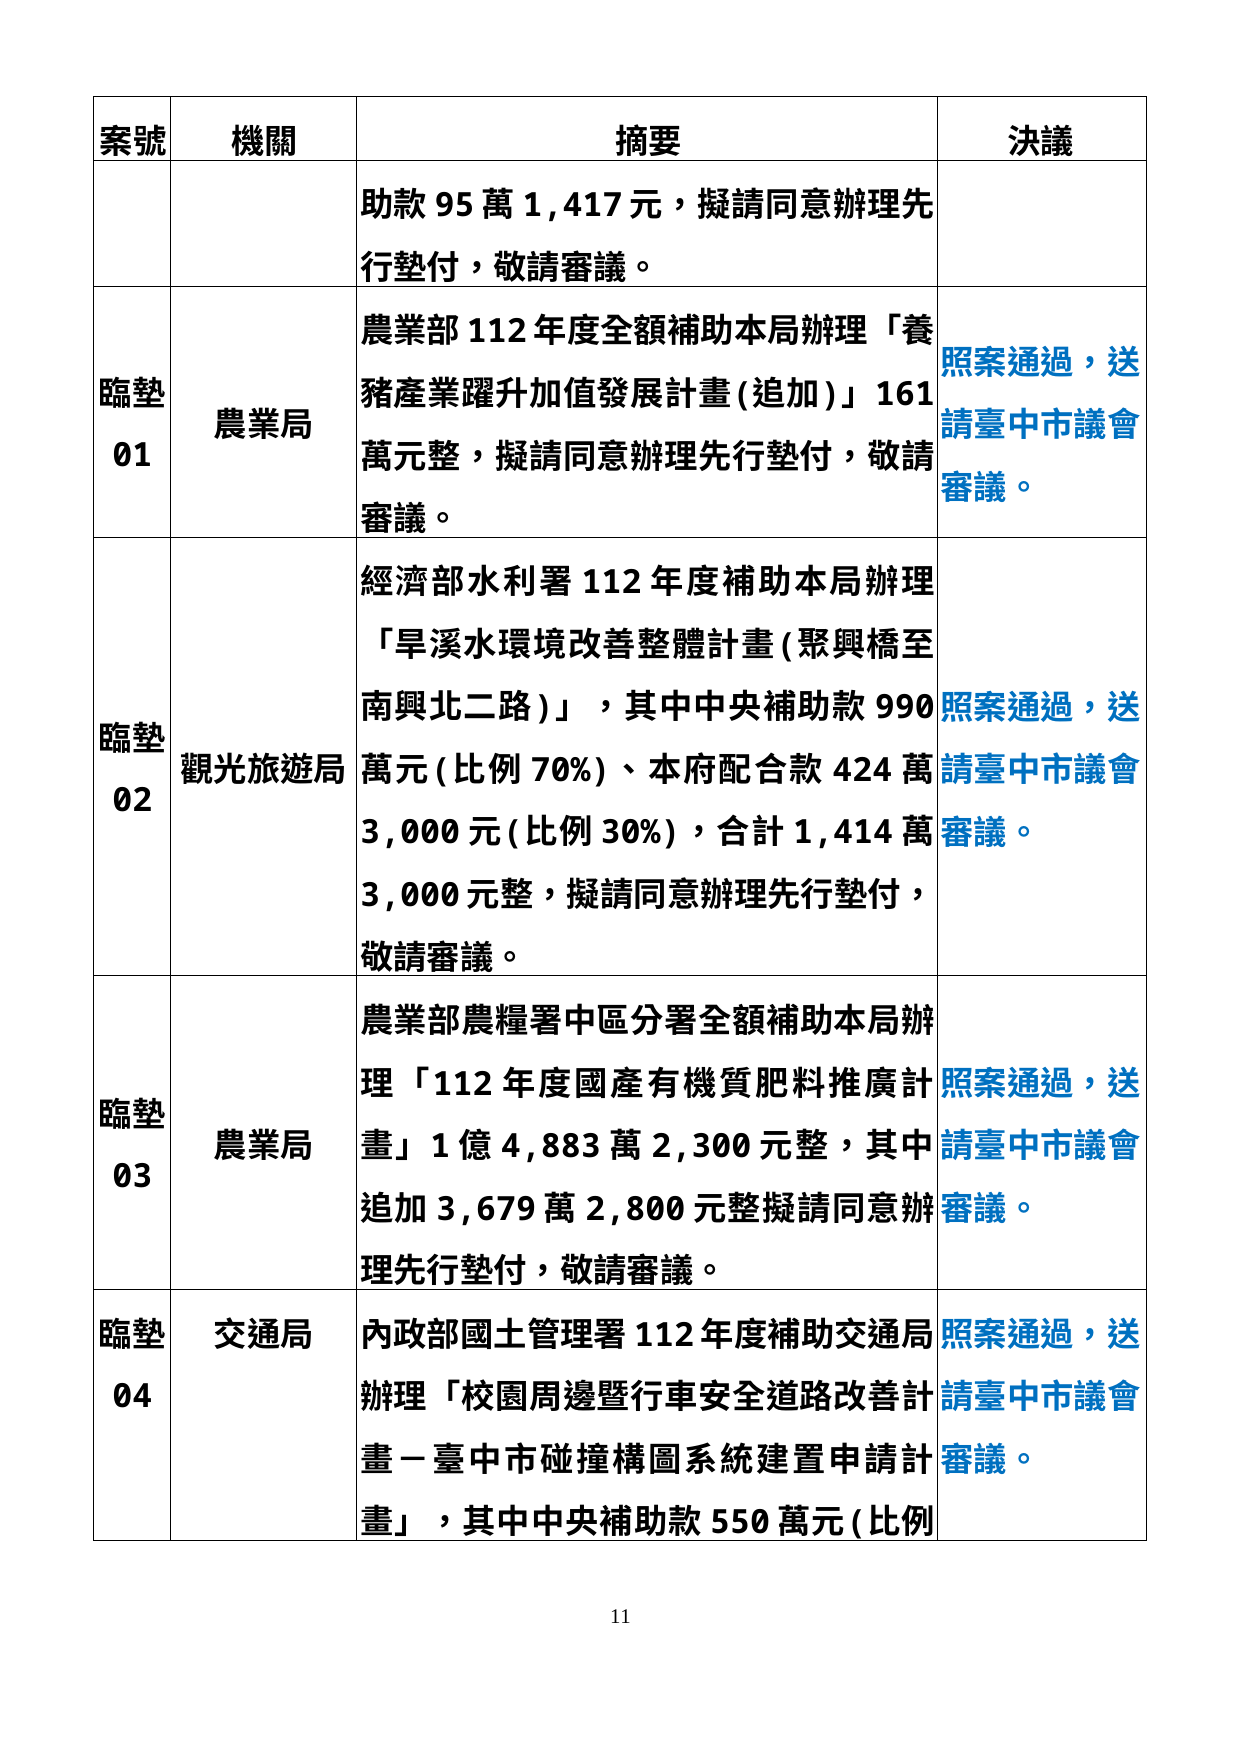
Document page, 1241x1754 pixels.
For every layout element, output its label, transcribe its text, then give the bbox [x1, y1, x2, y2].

table_header 摘要 [357, 97, 937, 160]
table_cell 交通局 [171, 1290, 356, 1540]
table_cell [171, 161, 356, 286]
table_cell 照案通過，送請臺中市議會審議。 [938, 976, 1146, 1289]
table_cell 農業局 [171, 976, 356, 1289]
table_cell 照案通過，送請臺中市議會審議。 [938, 1290, 1146, 1540]
table_cell 臨墊03 [94, 976, 170, 1289]
table_cell 內政部國土管理署112年度補助交通局辦理「校園周邊暨行車安全道路改善計畫－臺中市碰撞構圖系統建置申請計畫」，其中中央補助款550萬元(比例 [357, 1290, 937, 1540]
table_cell 經濟部水利署112年度補助本局辦理「旱溪水環境改善整體計畫(聚興橋至南興北二路)」，其中中央補助款990萬元(比例70%)、本府配合款424萬3,000元(比例30%)，合計1,414萬3,000元整，擬請同意辦理先行墊付，敬請審議。 [357, 538, 937, 975]
table_cell 照案通過，送請臺中市議會審議。 [938, 538, 1146, 975]
table_header 決議 [938, 97, 1146, 160]
table_header 機關 [171, 97, 356, 160]
table_cell 臨墊02 [94, 538, 170, 975]
table_header 案號 [94, 97, 170, 160]
table_cell [94, 161, 170, 286]
table_cell 農業部112年度全額補助本局辦理「養豬產業躍升加值發展計畫(追加)」161萬元整，擬請同意辦理先行墊付，敬請審議。 [357, 287, 937, 537]
table_cell 農業局 [171, 287, 356, 537]
table_cell 農業部農糧署中區分署全額補助本局辦理「112年度國產有機質肥料推廣計畫」1億4,883萬2,300元整，其中追加3,679萬2,800元整擬請同意辦理先行墊付，敬請審議。 [357, 976, 937, 1289]
table_cell 臨墊04 [94, 1290, 170, 1540]
table_cell 照案通過，送請臺中市議會審議。 [938, 287, 1146, 537]
table_cell 臨墊01 [94, 287, 170, 537]
table_cell 觀光旅遊局 [171, 538, 356, 975]
table_cell [938, 161, 1146, 286]
table_cell 助款95萬1,417元，擬請同意辦理先行墊付，敬請審議。 [357, 161, 937, 286]
